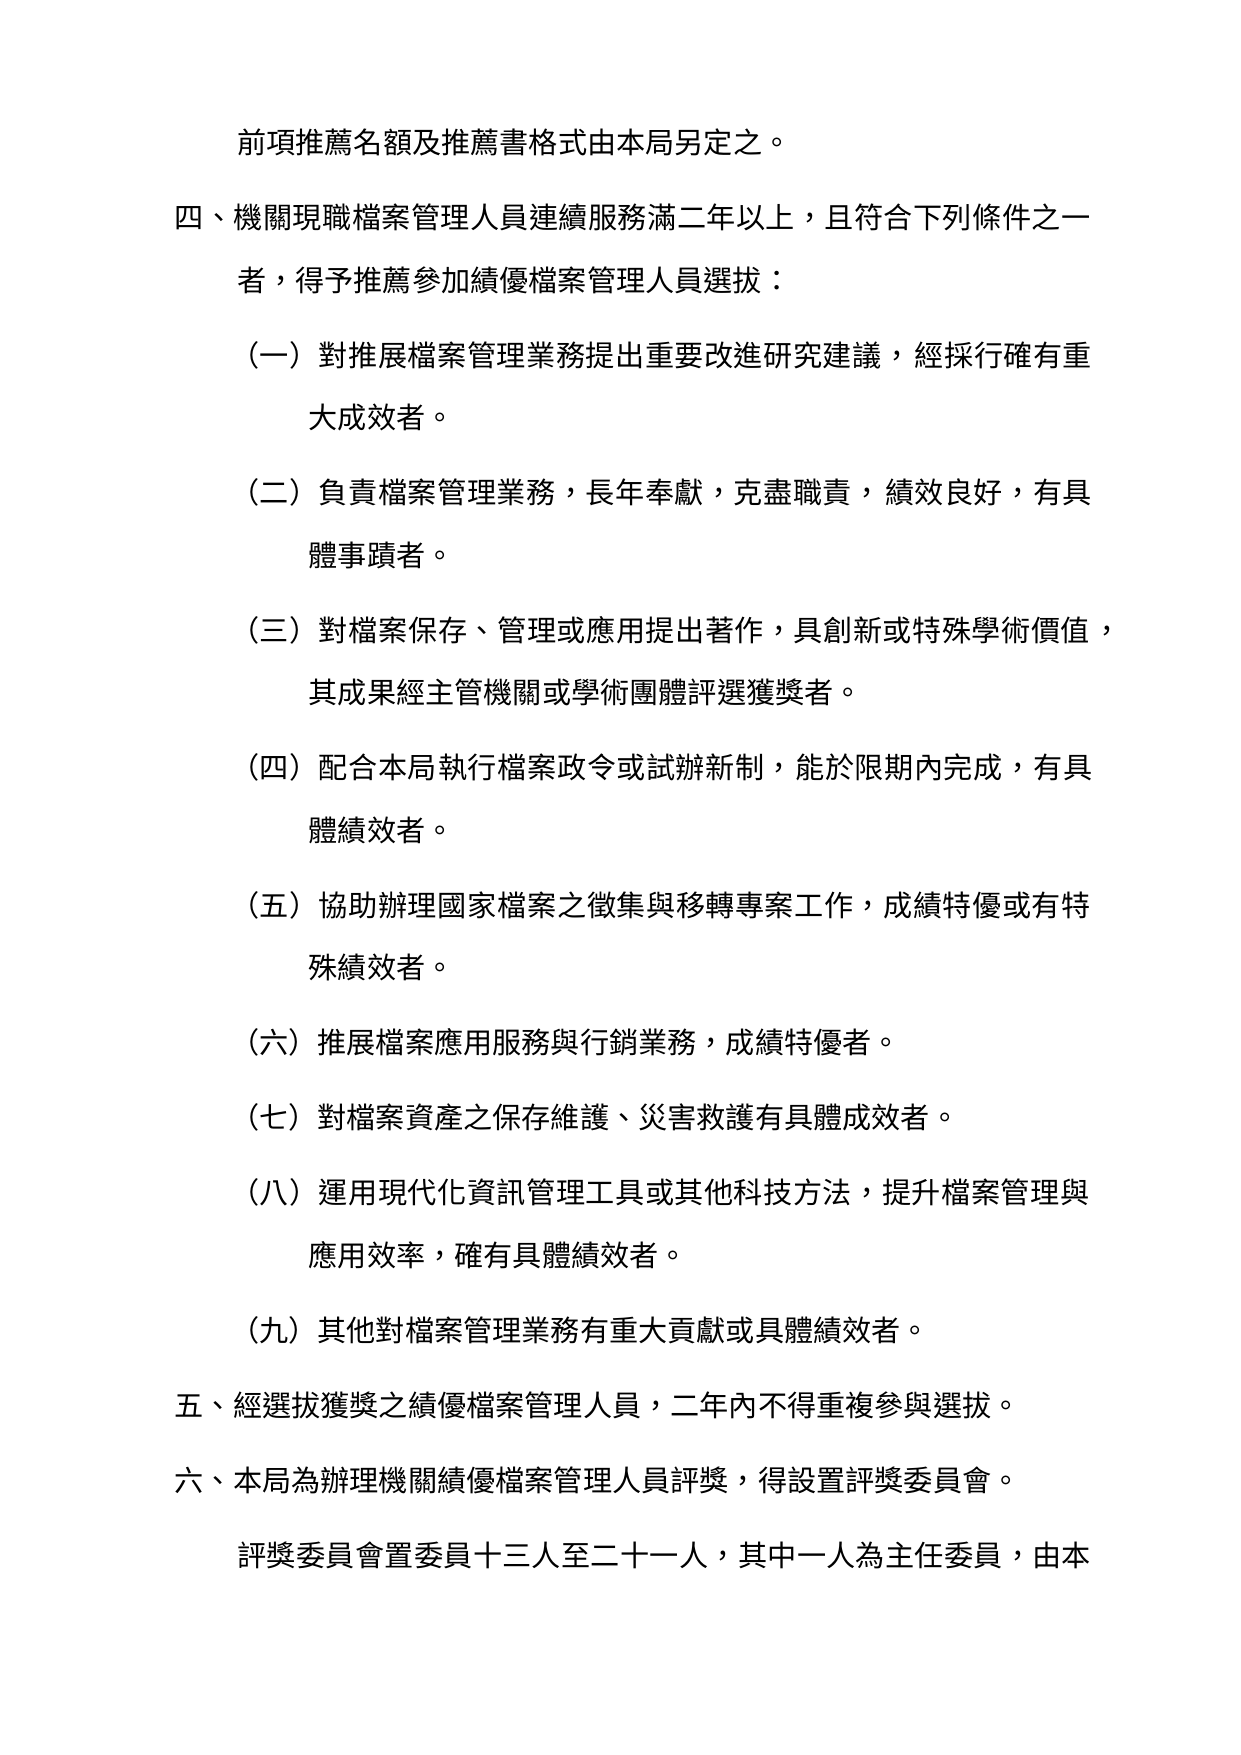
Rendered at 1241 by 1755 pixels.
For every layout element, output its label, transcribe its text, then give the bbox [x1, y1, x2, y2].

text 評獎委員會置委員十三人至二十一人，其中一人為主任委員，由本 [237, 1512, 1093, 1574]
text （四）配合本局執行檔案政令或試辦新制，能於限期內完成，有具體績效者。 [230, 724, 1093, 849]
text （三）對檔案保存、管理或應用提出著作，具創新或特殊學術價值，其成果經主管機關或學術團體評選獲獎者。 [230, 587, 1093, 712]
text （五）協助辦理國家檔案之徵集與移轉專案工作，成績特優或有特殊績效者。 [230, 862, 1093, 987]
text （七）對檔案資產之保存維護、災害救護有具體成效者。 [230, 1074, 1093, 1137]
text （一）對推展檔案管理業務提出重要改進研究建議，經採行確有重大成效者。 [230, 312, 1093, 437]
text 四、機關現職檔案管理人員連續服務滿二年以上，且符合下列條件之一者，得予推薦參加績優檔案管理人員選拔： [174, 174, 1093, 299]
text （二）負責檔案管理業務，長年奉獻，克盡職責，績效良好，有具體事蹟者。 [230, 449, 1093, 574]
text 前項推薦名額及推薦書格式由本局另定之。 [237, 99, 1093, 162]
text 五、經選拔獲獎之績優檔案管理人員，二年內不得重複參與選拔。 [174, 1362, 1093, 1424]
text 六、本局為辦理機關績優檔案管理人員評獎，得設置評獎委員會。 [174, 1437, 1093, 1499]
text （九）其他對檔案管理業務有重大貢獻或具體績效者。 [230, 1287, 1093, 1349]
text （八）運用現代化資訊管理工具或其他科技方法，提升檔案管理與應用效率，確有具體績效者。 [230, 1149, 1093, 1274]
text （六）推展檔案應用服務與行銷業務，成績特優者。 [230, 999, 1093, 1062]
